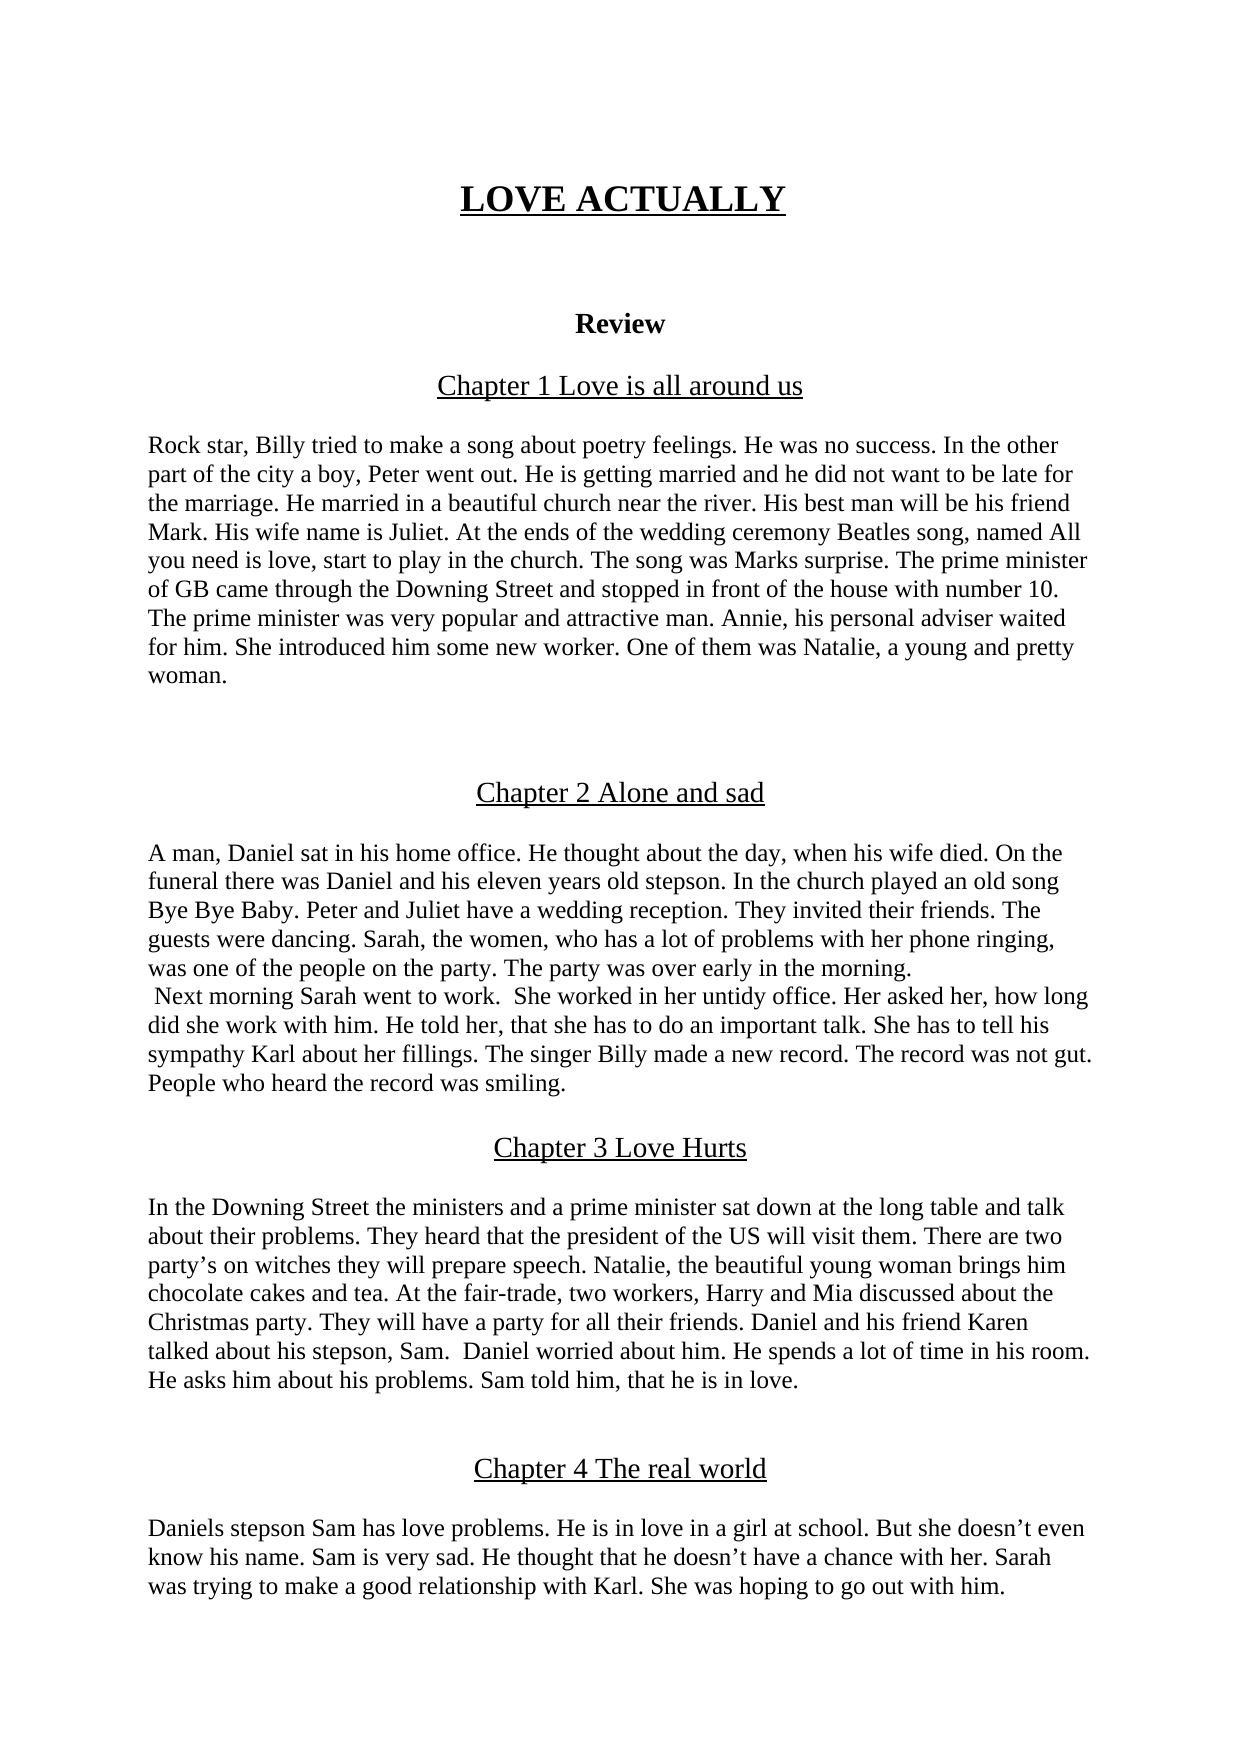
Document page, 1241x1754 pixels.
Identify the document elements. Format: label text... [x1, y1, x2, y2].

text Chapter 3 Love Hurts [148, 1130, 1093, 1163]
text Next morning Sarah went to work. She worked in her untidy office. Her asked her, how long did she work with him. He told her, that she has to do an important talk. She has to tell his sympathy Karl about her fillings. The singer Billy made a new record. The record was not gut. People who heard the record was smiling. [148, 981, 1093, 1096]
text Daniels stepson Sam has love problems. He is in love in a girl at school. But she doesn’t even know his name. Sam is very sad. He thought that he doesn’t have a chance with her. Sarah was trying to make a good relationship with Karl. She was hoping to go out with him. [148, 1513, 1093, 1599]
text Rock star, Billy tried to make a song about poetry feelings. He was no success. In the other part of the city a boy, Peter went out. He is getting married and he did not want to be late for the marriage. He married in a beautiful church near the river. His best man will be his friend Mark. His wife name is Juliet. At the ends of the wedding ceremony Beatles song, named All you need is love, start to play in the church. The song was Marks surprise. The prime minister of GB came through the Downing Street and stopped in front of the house with number 10. The prime minister was very popular and attractive man. Annie, his personal adviser waited for him. She introduced him some new worker. One of them was Natalie, a young and pretty woman. [148, 430, 1093, 689]
text Chapter 1 Love is all around us [148, 368, 1093, 402]
text Review [148, 306, 1093, 339]
text In the Downing Street the ministers and a prime minister sat down at the long table and talk about their problems. They heard that the president of the US will visit them. There are two party’s on witches they will prepare speech. Natalie, the beautiful young woman brings him chocolate cakes and tea. At the fair-trade, two workers, Harry and Mia discussed about the Christmas party. They will have a party for all their friends. Daniel and his friend Karen talked about his stepson, Sam. Daniel worried about him. He spends a lot of time in his room. He asks him about his problems. Sam told him, that he is in love. [148, 1192, 1093, 1393]
text Chapter 2 Alone and sad [148, 775, 1093, 809]
text Chapter 4 The real world [148, 1451, 1093, 1484]
text LOVE ACTUALLY [148, 176, 1093, 219]
text A man, Daniel sat in his home office. He thought about the day, when his wife died. On the funeral there was Daniel and his eleven years old stepson. In the church played an old song Bye Bye Baby. Peter and Juliet have a wedding reception. They invited their friends. The guests were dancing. Sarah, the women, who has a lot of problems with her phone ringing, was one of the people on the party. The party was over early in the morning. [148, 838, 1093, 981]
